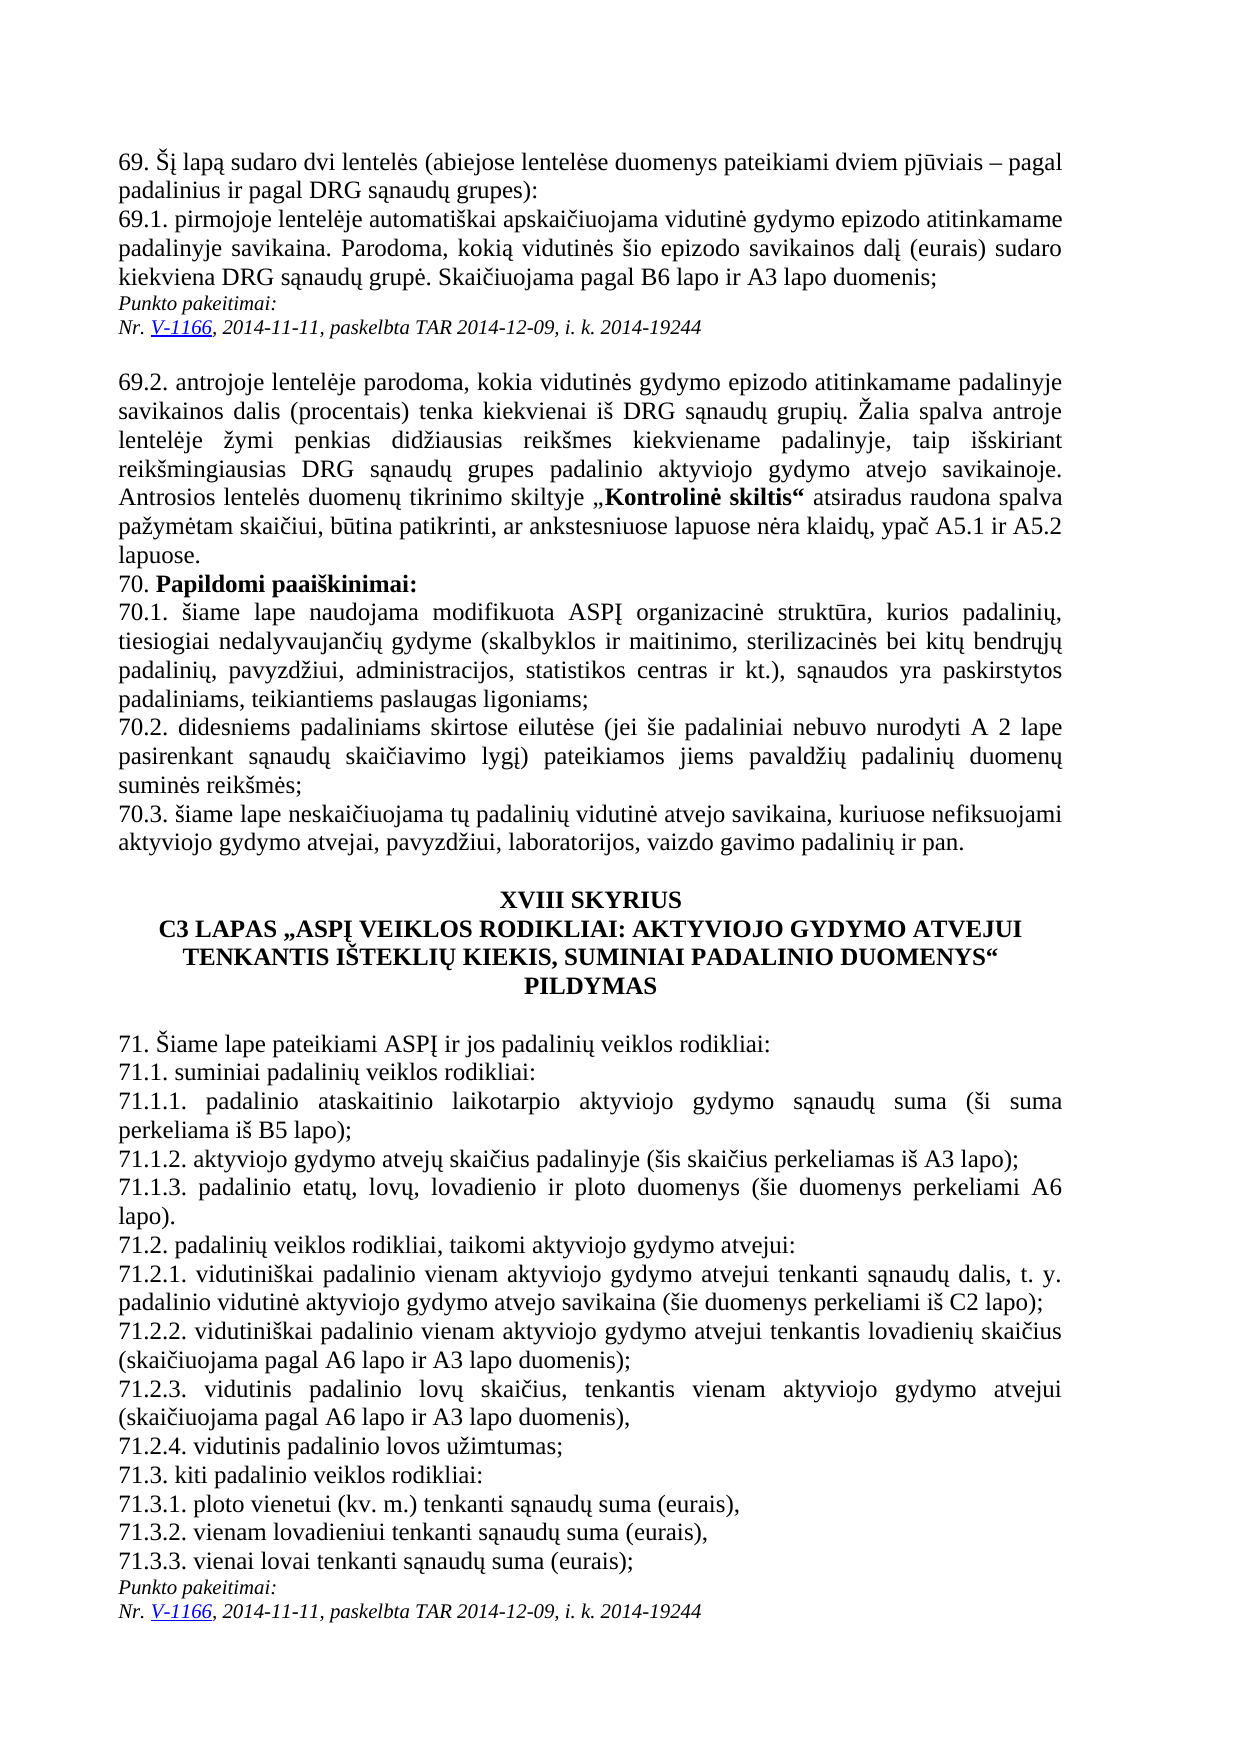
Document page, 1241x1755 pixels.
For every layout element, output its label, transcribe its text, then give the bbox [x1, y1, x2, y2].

text 70.2. didesniems padaliniams skirtose eilutėse (jei šie padaliniai nebuvo nurodyti A 2 lape pasirenkant sąnaudų skaičiavimo lygį) pateikiamos jiems pavaldžių padalinių duomenų suminės reikšmės; [118, 712, 1063, 799]
text 70.3. šiame lape neskaičiuojama tų padalinių vidutinė atvejo savikaina, kuriuose nefiksuojami aktyviojo gydymo atvejai, pavyzdžiui, laboratorijos, vaizdo gavimo padalinių ir pan. [118, 799, 1063, 856]
text 69. Šį lapą sudaro dvi lentelės (abiejose lentelėse duomenys pateikiami dviem pjūviais – pagal padalinius ir pagal DRG sąnaudų grupes): [118, 147, 1063, 204]
text Nr. V-1166, 2014-11-11, paskelbta TAR 2014-12-09, i. k. 2014-19244 [118, 315, 1063, 339]
text 71.2.2. vidutiniškai padalinio vienam aktyviojo gydymo atvejui tenkantis lovadienių skaičius (skaičiuojama pagal A6 lapo ir A3 lapo duomenis); [118, 1316, 1063, 1374]
text 71.3. kiti padalinio veiklos rodikliai: [118, 1460, 1063, 1489]
text 70.1. šiame lape naudojama modifikuota ASPĮ organizacinė struktūra, kurios padalinių, tiesiogiai nedalyvaujančių gydyme (skalbyklos ir maitinimo, sterilizacinės bei kitų bendrųjų padalinių, pavyzdžiui, administracijos, statistikos centras ir kt.), sąnaudos yra paskirstytos padaliniams, teikiantiems paslaugas ligoniams; [118, 597, 1063, 712]
text 71.2.1. vidutiniškai padalinio vienam aktyviojo gydymo atvejui tenkanti sąnaudų dalis, t. y. padalinio vidutinė aktyviojo gydymo atvejo savikaina (šie duomenys perkeliami iš C2 lapo); [118, 1259, 1063, 1316]
text 70. Papildomi paaiškinimai: [118, 569, 1063, 597]
text 71.1.1. padalinio ataskaitinio laikotarpio aktyviojo gydymo sąnaudų suma (ši suma perkeliama iš B5 lapo); [118, 1086, 1063, 1144]
text C3 LAPAS „ASPĮ VEIKLOS RODIKLIAI: AKTYVIOJO GYDYMO ATVEJUI TENKANTIS IŠTEKLIŲ KIEKIS, SUMINIAI PADALINIO DUOMENYS“ PILDYMAS [118, 914, 1063, 1000]
text Nr. V-1166, 2014-11-11, paskelbta TAR 2014-12-09, i. k. 2014-19244 [118, 1599, 1063, 1623]
text 71.2.3. vidutinis padalinio lovų skaičius, tenkantis vienam aktyviojo gydymo atvejui (skaičiuojama pagal A6 lapo ir A3 lapo duomenis), [118, 1374, 1063, 1431]
text 71.1.3. padalinio etatų, lovų, lovadienio ir ploto duomenys (šie duomenys perkeliami A6 lapo). [118, 1172, 1063, 1230]
text 71.3.1. ploto vienetui (kv. m.) tenkanti sąnaudų suma (eurais), [118, 1489, 1063, 1517]
text 69.1. pirmojoje lentelėje automatiškai apskaičiuojama vidutinė gydymo epizodo atitinkamame padalinyje savikaina. Parodoma, kokią vidutinės šio epizodo savikainos dalį (eurais) sudaro kiekviena DRG sąnaudų grupė. Skaičiuojama pagal B6 lapo ir A3 lapo duomenis; [118, 204, 1063, 291]
text 71. Šiame lape pateikiami ASPĮ ir jos padalinių veiklos rodikliai: [118, 1029, 1063, 1057]
text 69.2. antrojoje lentelėje parodoma, kokia vidutinės gydymo epizodo atitinkamame padalinyje savikainos dalis (procentais) tenka kiekvienai iš DRG sąnaudų grupių. Žalia spalva antroje lentelėje žymi penkias didžiausias reikšmes kiekviename padalinyje, taip išskiriant reikšmingiausias DRG sąnaudų grupes padalinio aktyviojo gydymo atvejo savikainoje. Antrosios lentelės duomenų tikrinimo skiltyje „Kontrolinė skiltis“ atsiradus raudona spalva pažymėtam skaičiui, būtina patikrinti, ar ankstesniuose lapuose nėra klaidų, ypač A5.1 ir A5.2 lapuose. [118, 367, 1063, 569]
text 71.3.2. vienam lovadieniui tenkanti sąnaudų suma (eurais), [118, 1517, 1063, 1546]
text 71.1. suminiai padalinių veiklos rodikliai: [118, 1057, 1063, 1086]
text XVIII SKYRIUS [118, 885, 1063, 914]
text 71.1.2. aktyviojo gydymo atvejų skaičius padalinyje (šis skaičius perkeliamas iš A3 lapo); [118, 1144, 1063, 1172]
text 71.2.4. vidutinis padalinio lovos užimtumas; [118, 1431, 1063, 1460]
text Punkto pakeitimai: [118, 291, 1063, 315]
text Punkto pakeitimai: [118, 1575, 1063, 1599]
text 71.2. padalinių veiklos rodikliai, taikomi aktyviojo gydymo atvejui: [118, 1230, 1063, 1259]
text 71.3.3. vienai lovai tenkanti sąnaudų suma (eurais); [118, 1546, 1063, 1575]
